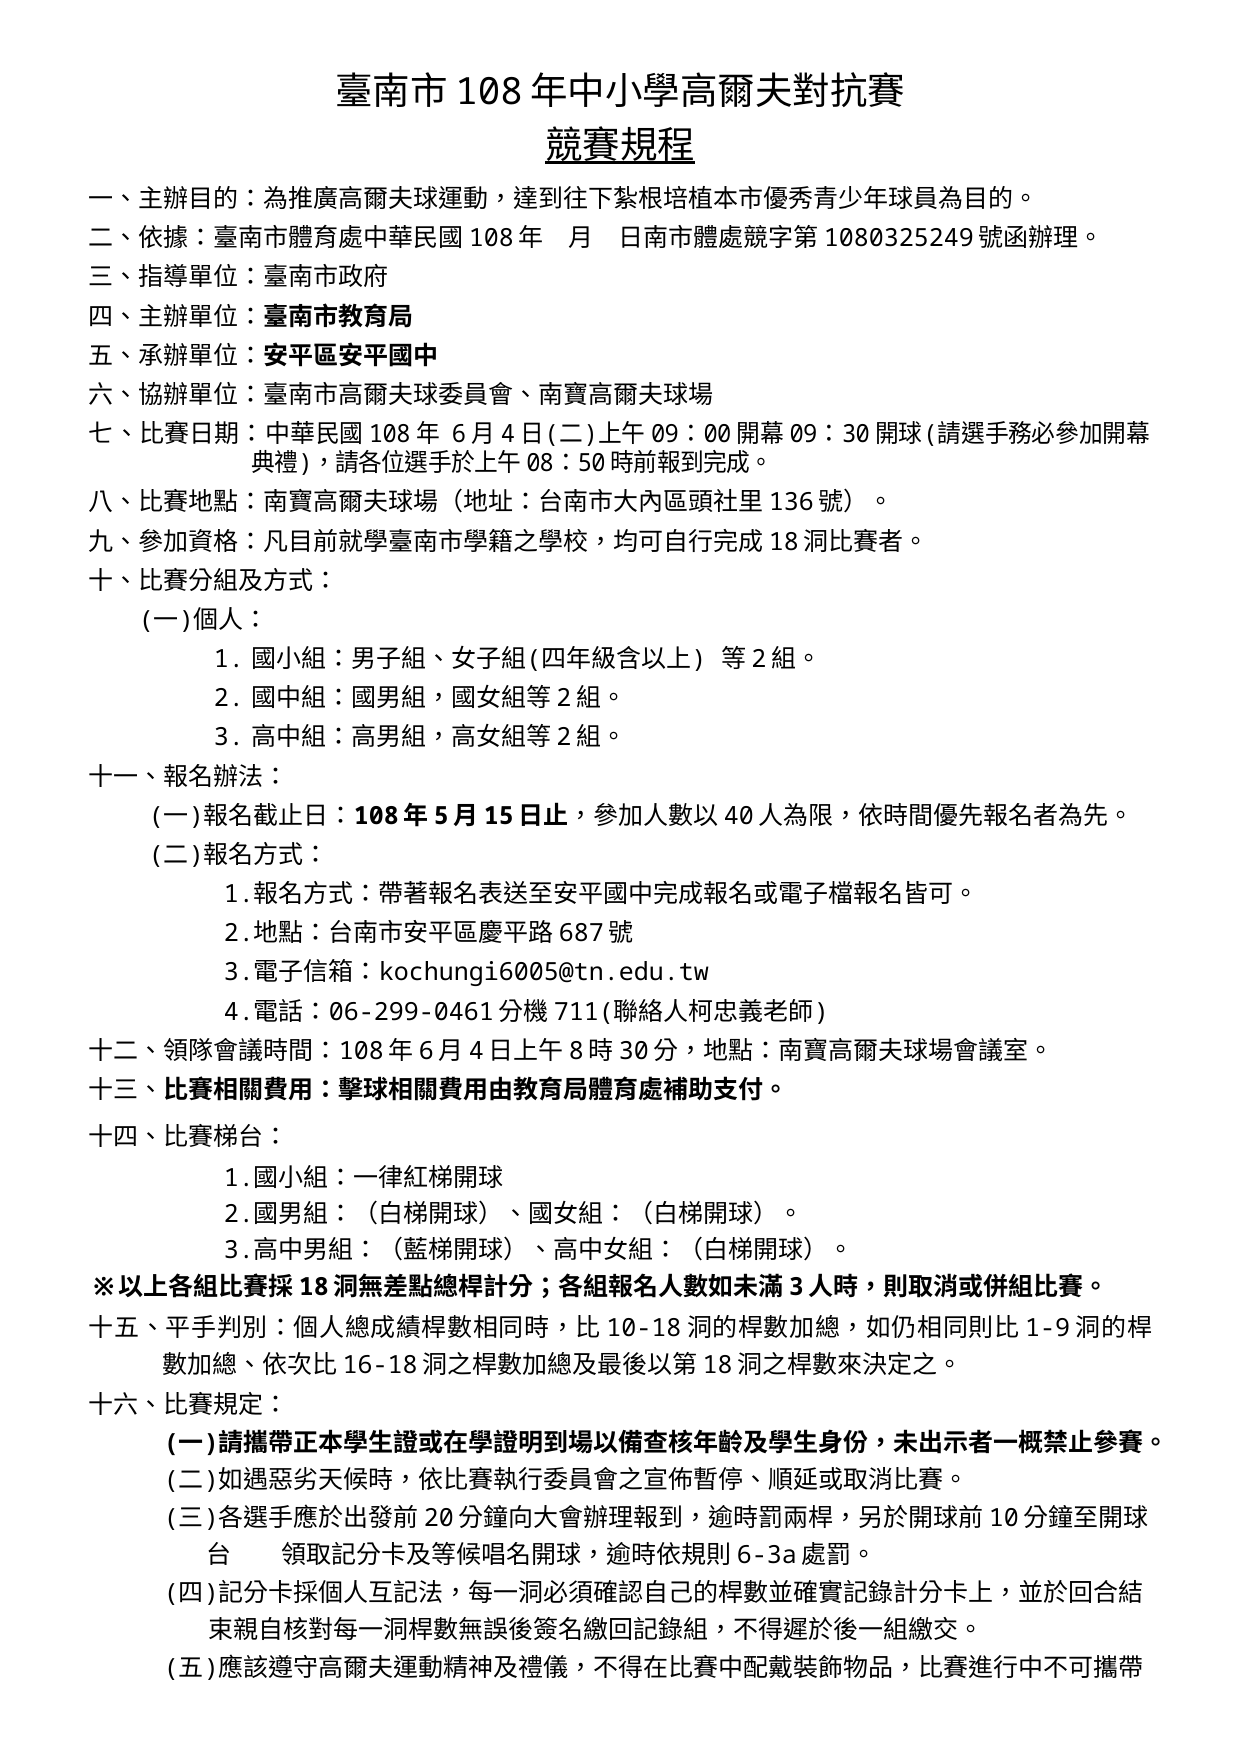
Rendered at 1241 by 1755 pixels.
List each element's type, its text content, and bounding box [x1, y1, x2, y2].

text (一)報名截止日：108年5月15日止，參加人數以40人為限，依時間優先報名者為先。 [89, 801, 1152, 830]
text 競賽規程 [89, 125, 1152, 167]
text 八、比賽地點：南寶高爾夫球場（地址：台南市大內區頭社里136號）。 [89, 487, 1152, 517]
text 五、承辦單位：安平區安平國中 [89, 341, 1152, 370]
text 3.電子信箱：kochungi6005@tn.edu.tw [89, 957, 1152, 987]
text (一)請攜帶正本學生證或在學證明到場以備查核年齡及學生身份，未出示者一概禁止參賽。 [89, 1421, 1152, 1459]
text 二、依據：臺南市體育處中華民國108年 月 日南市體處競字第1080325249號函辦理。 [89, 223, 1152, 252]
text 三、指導單位：臺南市政府 [89, 262, 1152, 292]
text 2.地點：台南市安平區慶平路687號 [89, 918, 1152, 947]
list 國小組：男子組、女子組(四年級含以上) 等2組。 [213, 644, 1152, 673]
text (一)個人： [138, 605, 1152, 634]
text 3.高中男組：（藍梯開球）、高中女組：（白梯開球）。 [89, 1234, 1152, 1265]
list 高中組：高男組，高女組等2組。 [213, 722, 1152, 752]
text 2.國男組：（白梯開球）、國女組：（白梯開球）。 [89, 1197, 1152, 1229]
text 1.報名方式：帶著報名表送至安平國中完成報名或電子檔報名皆可。 [89, 879, 1152, 908]
text 束親自核對每一洞桿數無誤後簽名繳回記錄組，不得遲於後一組繳交。 [89, 1609, 1152, 1646]
text 1.國小組：一律紅梯開球 [89, 1161, 1152, 1192]
text 四、主辦單位：臺南市教育局 [89, 302, 1152, 331]
text 十五、平手判別：個人總成績桿數相同時，比10-18洞的桿數加總，如仍相同則比1-9洞的桿數加總、依次比16-18洞之桿數加總及最後以第18洞之桿數來決定之。 [89, 1306, 1152, 1381]
list 國中組：國男組，國女組等2組。 [213, 683, 1152, 712]
text 十一、報名辦法： [89, 762, 1152, 791]
text 六、協辦單位：臺南市高爾夫球委員會、南寶高爾夫球場 [89, 380, 1152, 409]
text (三)各選手應於出發前20分鐘向大會辦理報到，逾時罰兩桿，另於開球前10分鐘至開球台 領取記分卡及等候唱名開球，逾時依規則6-3a處罰。 [89, 1496, 1152, 1571]
text 九、參加資格：凡目前就學臺南市學籍之學校，均可自行完成18洞比賽者。 [89, 527, 1152, 556]
text 十三、比賽相關費用：擊球相關費用由教育局體育處補助支付。 [89, 1075, 1152, 1104]
text 一、主辦目的：為推廣高爾夫球運動，達到往下紮根培植本市優秀青少年球員為目的。 [89, 184, 1152, 213]
text 十四、比賽梯台： [89, 1114, 1152, 1154]
text ※以上各組比賽採18洞無差點總桿計分；各組報名人數如未滿3人時，則取消或併組比賽。 [89, 1270, 1152, 1301]
text 十二、領隊會議時間：108年6月4日上午8時30分，地點：南寶高爾夫球場會議室。 [89, 1036, 1152, 1065]
text 七、比賽日期：中華民國108年 6月4日(二)上午09：00開幕09：30開球(請選手務必參加開幕典禮)，請各位選手於上午08：50時前報到完成。 [89, 419, 1152, 477]
text (五)應該遵守高爾夫運動精神及禮儀，不得在比賽中配戴裝飾物品，比賽進行中不可攜帶 [89, 1646, 1152, 1684]
text (四)記分卡採個人互記法，每一洞必須確認自己的桿數並確實記錄計分卡上，並於回合結 [89, 1571, 1152, 1609]
text 十六、比賽規定： [89, 1384, 1152, 1421]
text (二)如遇惡劣天候時，依比賽執行委員會之宣佈暫停、順延或取消比賽。 [89, 1459, 1152, 1496]
text 十、比賽分組及方式： [89, 566, 1152, 595]
text 臺南市108年中小學高爾夫對抗賽 [89, 71, 1152, 112]
text 4.電話：06-299-0461分機711(聯絡人柯忠義老師) [89, 997, 1152, 1026]
text (二)報名方式： [89, 840, 1152, 869]
